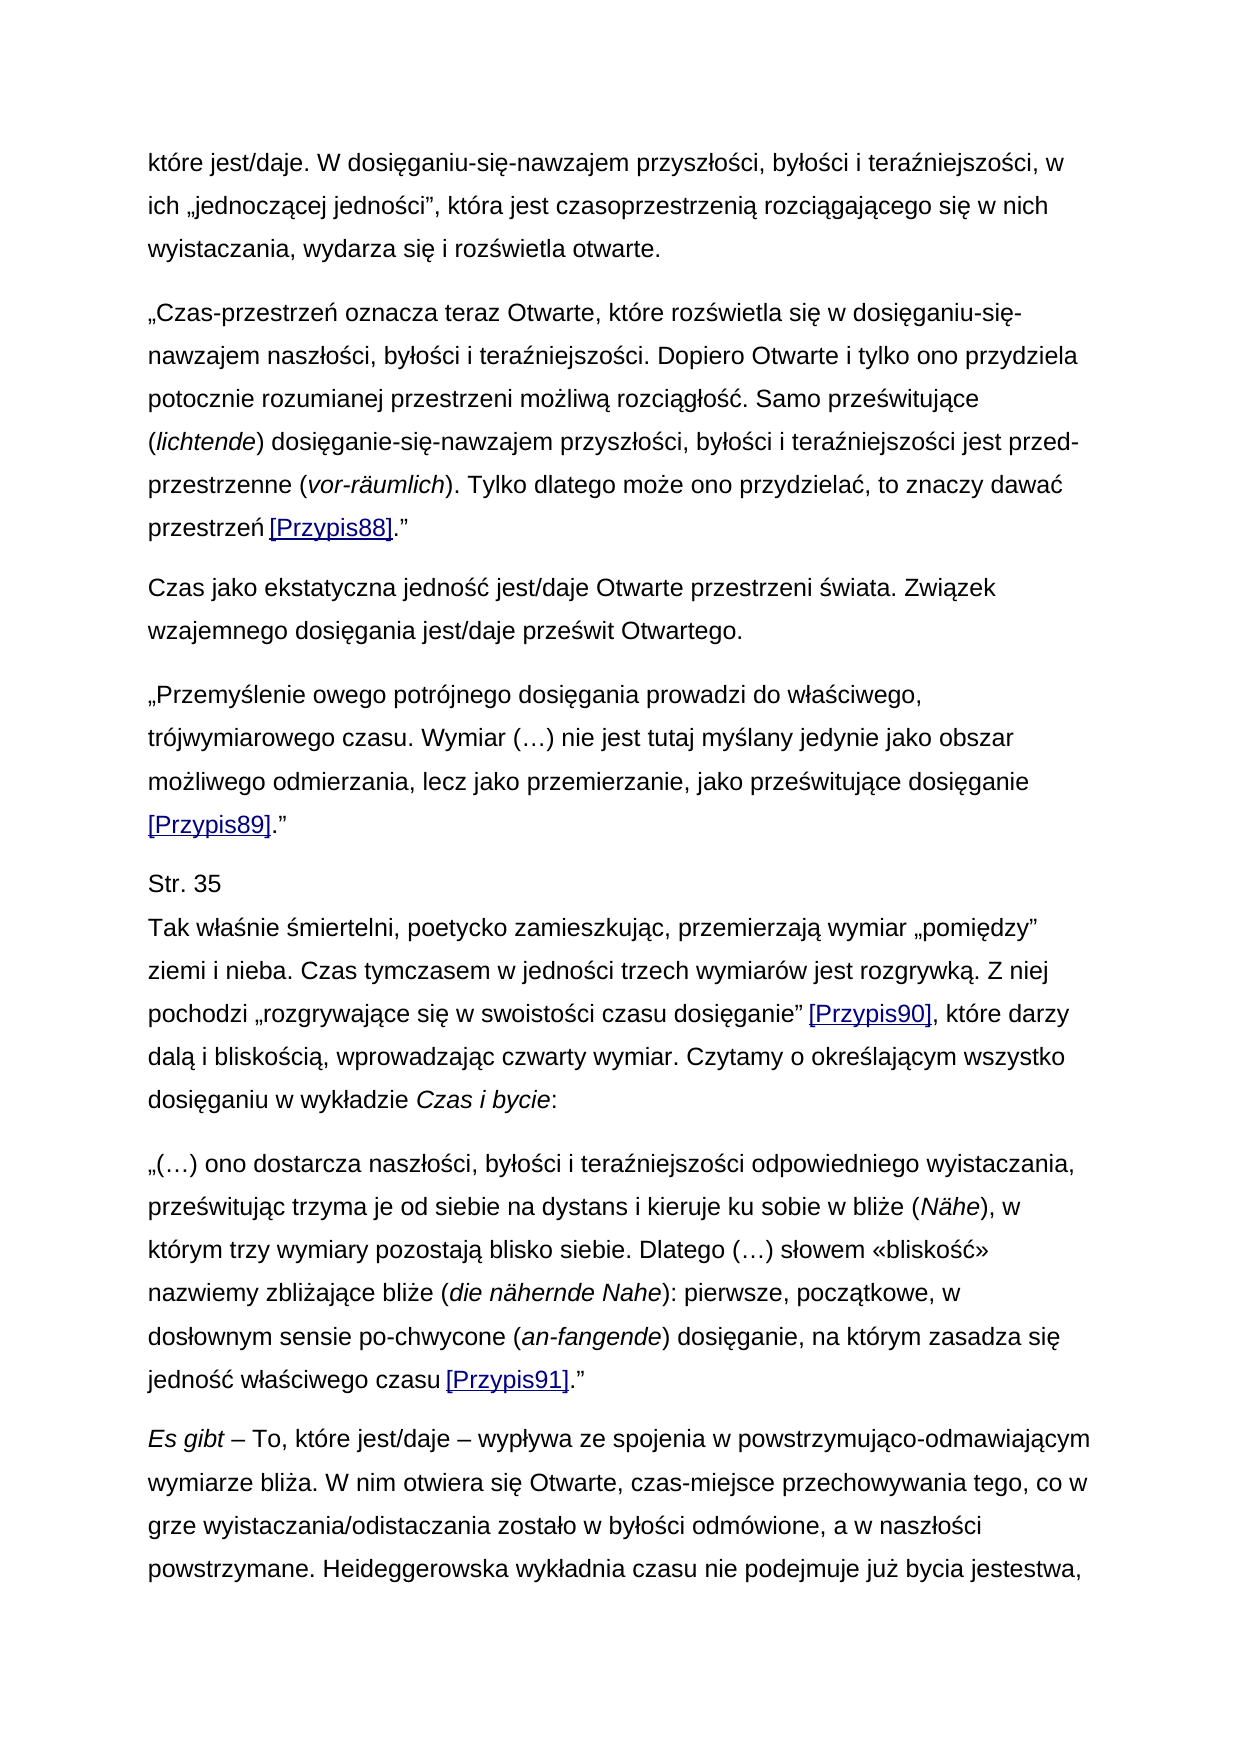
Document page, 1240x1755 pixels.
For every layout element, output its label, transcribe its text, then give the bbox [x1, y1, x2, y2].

text „Czas-przestrzeń oznacza teraz Otwarte, które rozświetla się w dosięganiu-się-nawzajem naszłości, byłości i teraźniejszości. Dopiero Otwarte i tylko ono przydziela potocznie rozumianej przestrzeni możliwą rozciągłość. Samo prześwitujące (lichtende) dosięganie-się-nawzajem przyszłości, byłości i teraźniejszości jest przed-przestrzenne (vor-räumlich). Tylko dlatego może ono przydzielać, to znaczy dawać przestrzeń [Przypis88].” [148, 298, 1092, 542]
text które jest/daje. W dosięganiu-się-nawzajem przyszłości, byłości i teraźniejszości, w ich „jednoczącej jedności”, która jest czasoprzestrzenią rozciągającego się w nich wyistaczania, wydarza się i rozświetla otwarte. [148, 148, 1092, 263]
text Str. 35 [148, 869, 1092, 898]
text „(…) ono dostarcza naszłości, byłości i teraźniejszości odpowiedniego wyistaczania, prześwitując trzyma je od siebie na dystans i kieruje ku sobie w bliże (Nähe), w którym trzy wymiary pozostają blisko siebie. Dlatego (…) słowem «bliskość» nazwiemy zbliżające bliże (die nähernde Nahe): pierwsze, początkowe, w dosłownym sensie po-chwycone (an-fangende) dosięganie, na którym zasadza się jedność właściwego czasu [Przypis91].” [148, 1149, 1092, 1393]
text Tak właśnie śmiertelni, poetycko zamieszkując, przemierzają wymiar „pomiędzy” ziemi i nieba. Czas tymczasem w jedności trzech wymiarów jest rozgrywką. Z niej pochodzi „rozgrywające się w swoistości czasu dosięganie” [Przypis90], które darzy dalą i bliskością, wprowadzając czwarty wymiar. Czytamy o określającym wszystko dosięganiu w wykładzie Czas i bycie: [148, 913, 1092, 1114]
text „Przemyślenie owego potrójnego dosięgania prowadzi do właściwego, trójwymiarowego czasu. Wymiar (…) nie jest tutaj myślany jedynie jako obszar możliwego odmierzania, lecz jako przemierzanie, jako prześwitujące dosięganie [Przypis89].” [148, 680, 1092, 838]
text Es gibt – To, które jest/daje – wypływa ze spojenia w powstrzymująco-odmawiającym wymiarze bliża. W nim otwiera się Otwarte, czas-miejsce przechowywania tego, co w grze wyistaczania/odistaczania zostało w byłości odmówione, a w naszłości powstrzymane. Heideggerowska wykładnia czasu nie podejmuje już bycia jestestwa, [148, 1424, 1092, 1583]
text Czas jako ekstatyczna jedność jest/daje Otwarte przestrzeni świata. Związek wzajemnego dosięgania jest/daje prześwit Otwartego. [148, 573, 1092, 645]
